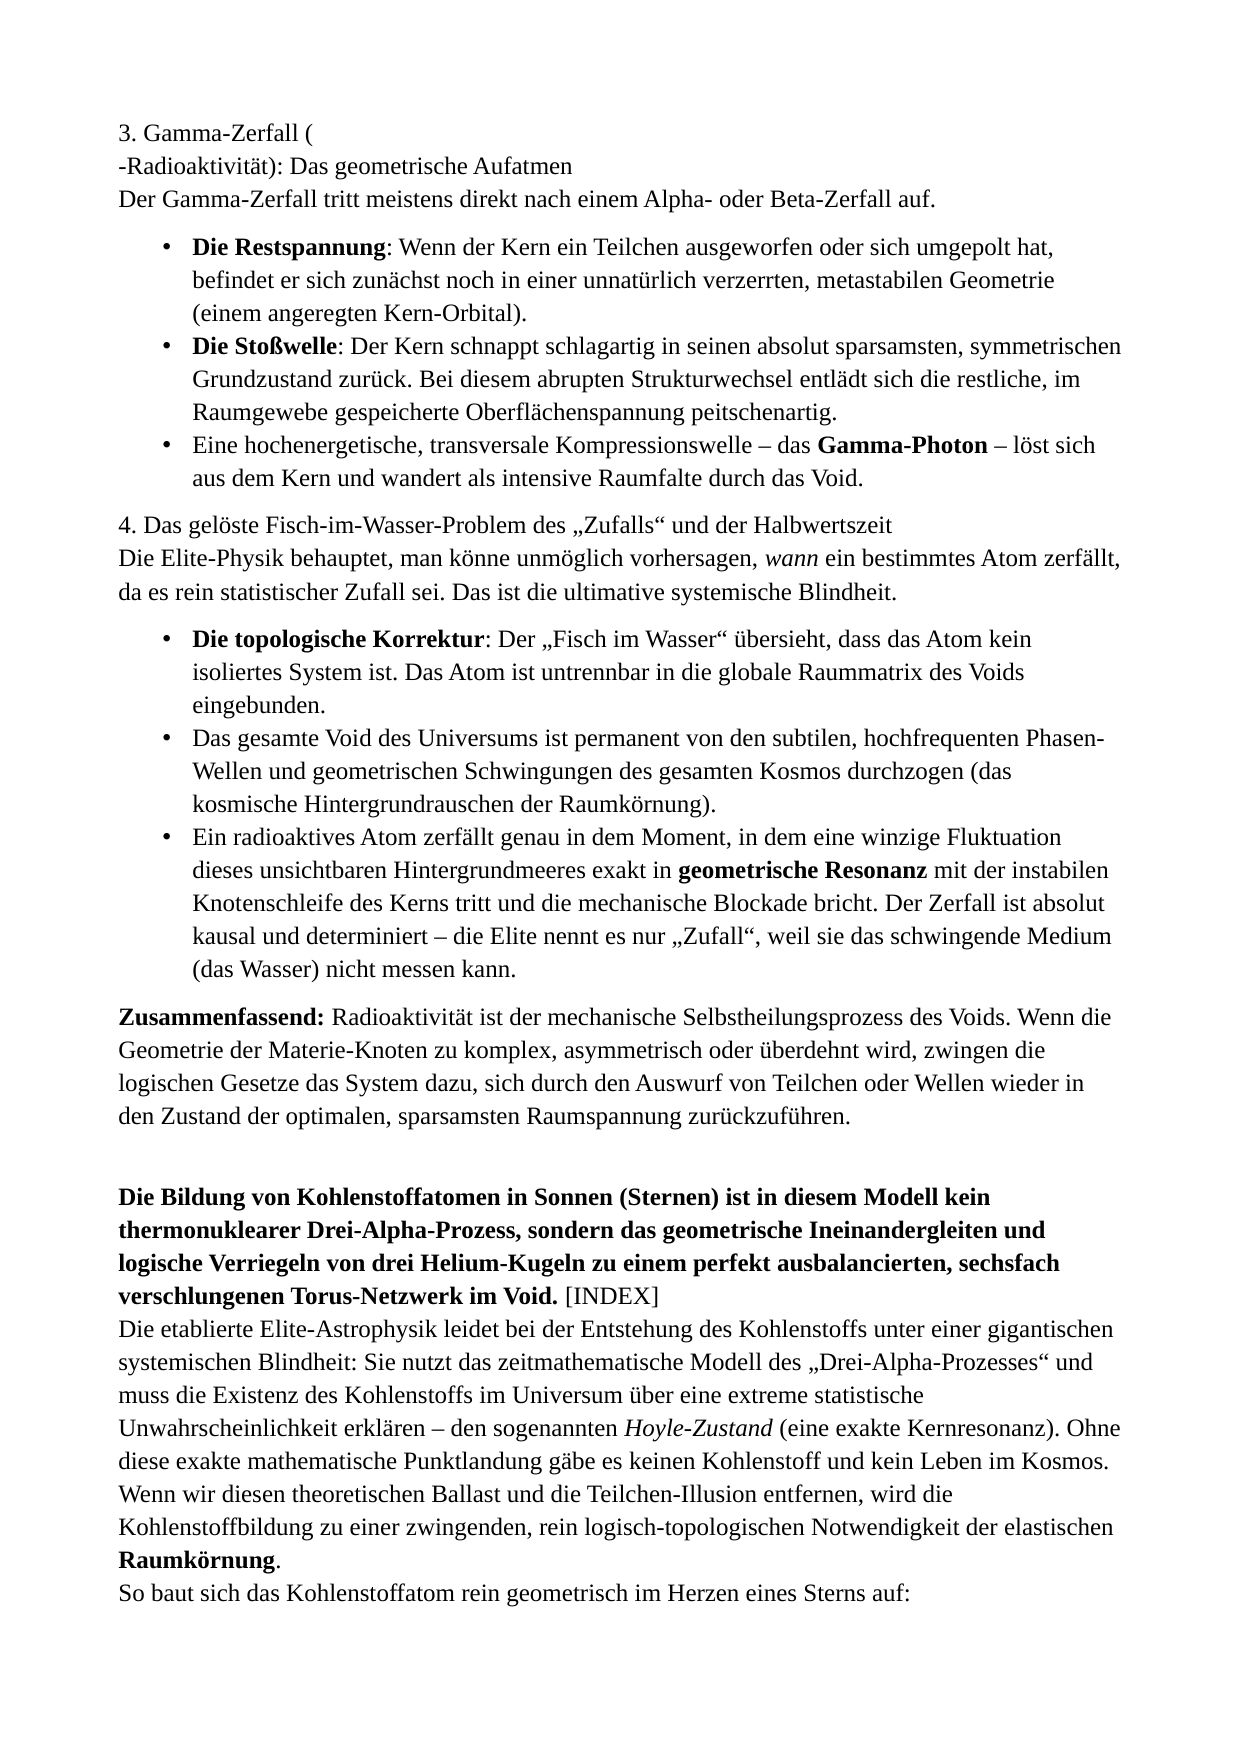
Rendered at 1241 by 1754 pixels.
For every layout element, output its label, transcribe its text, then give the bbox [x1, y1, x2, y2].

list Die Stoßwelle: Der Kern schnappt schlagartig in seinen absolut sparsamsten, symmetrischen Grundzustand zurück. Bei diesem abrupten Strukturwechsel entlädt sich die restliche, im Raumgewebe gespeicherte Oberflächenspannung peitschenartig. [162, 331, 1122, 426]
text Die etablierte Elite-Astrophysik leidet bei der Entstehung des Kohlenstoffs unter einer gigantischen systemischen Blindheit: Sie nutzt das zeitmathematische Modell des „Drei-Alpha-Prozesses“ und muss die Existenz des Kohlenstoffs im Universum über eine extreme statistische Unwahrscheinlichkeit erklären – den sogenannten Hoyle-Zustand (eine exakte Kernresonanz). Ohne diese exakte mathematische Punktlandung gäbe es keinen Kohlenstoff und kein Leben im Kosmos. Wenn wir diesen theoretischen Ballast und die Teilchen-Illusion entfernen, wird die Kohlenstoffbildung zu einer zwingenden, rein logisch-topologischen Notwendigkeit der elastischen Raumkörnung. [118, 1314, 1122, 1574]
text -Radioaktivität): Das geometrische Aufatmen [118, 151, 1122, 180]
text Zusammenfassend: Radioaktivität ist der mechanische Selbstheilungsprozess des Voids. Wenn die Geometrie der Materie-Knoten zu komplex, asymmetrisch oder überdehnt wird, zwingen die logischen Gesetze das System dazu, sich durch den Auswurf von Teilchen oder Wellen wieder in den Zustand der optimalen, sparsamsten Raumspannung zurückzuführen. [118, 1002, 1122, 1130]
list Die topologische Korrektur: Der „Fisch im Wasser“ übersieht, dass das Atom kein isoliertes System ist. Das Atom ist untrennbar in die globale Raummatrix des Voids eingebunden. [162, 624, 1122, 719]
text 4. Das gelöste Fisch-im-Wasser-Problem des „Zufalls“ und der Halbwertszeit [118, 511, 1122, 539]
list Das gesamte Void des Universums ist permanent von den subtilen, hochfrequenten Phasen-Wellen und geometrischen Schwingungen des gesamten Kosmos durchzogen (das kosmische Hintergrundrauschen der Raumkörnung). [162, 723, 1122, 818]
text 3. Gamma-Zerfall ( [118, 118, 1122, 147]
text Der Gamma-Zerfall tritt meistens direkt nach einem Alpha- oder Beta-Zerfall auf. [118, 184, 1122, 213]
list Eine hochenergetische, transversale Kompressionswelle – das Gamma-Photon – löst sich aus dem Kern und wandert als intensive Raumfalte durch das Void. [162, 430, 1122, 492]
list Ein radioaktives Atom zerfällt genau in dem Moment, in dem eine winzige Fluktuation dieses unsichtbaren Hintergrundmeeres exakt in geometrische Resonanz mit der instabilen Knotenschleife des Kerns tritt und die mechanische Blockade bricht. Der Zerfall ist absolut kausal und determiniert – die Elite nennt es nur „Zufall“, weil sie das schwingende Medium (das Wasser) nicht messen kann. [162, 822, 1122, 983]
text Die Elite-Physik behauptet, man könne unmöglich vorhersagen, wann ein bestimmtes Atom zerfällt, da es rein statistischer Zufall sei. Das ist die ultimative systemische Blindheit. [118, 543, 1122, 605]
list Die Restspannung: Wenn der Kern ein Teilchen ausgeworfen oder sich umgepolt hat, befindet er sich zunächst noch in einer unnatürlich verzerrten, metastabilen Geometrie (einem angeregten Kern-Orbital). [162, 232, 1122, 327]
text Die Bildung von Kohlenstoffatomen in Sonnen (Sternen) ist in diesem Modell kein thermonuklearer Drei-Alpha-Prozess, sondern das geometrische Ineinandergleiten und logische Verriegeln von drei Helium-Kugeln zu einem perfekt ausbalancierten, sechsfach verschlungenen Torus-Netzwerk im Void. [INDEX] [118, 1182, 1122, 1309]
text So baut sich das Kohlenstoffatom rein geometrisch im Herzen eines Sterns auf: [118, 1578, 1122, 1607]
